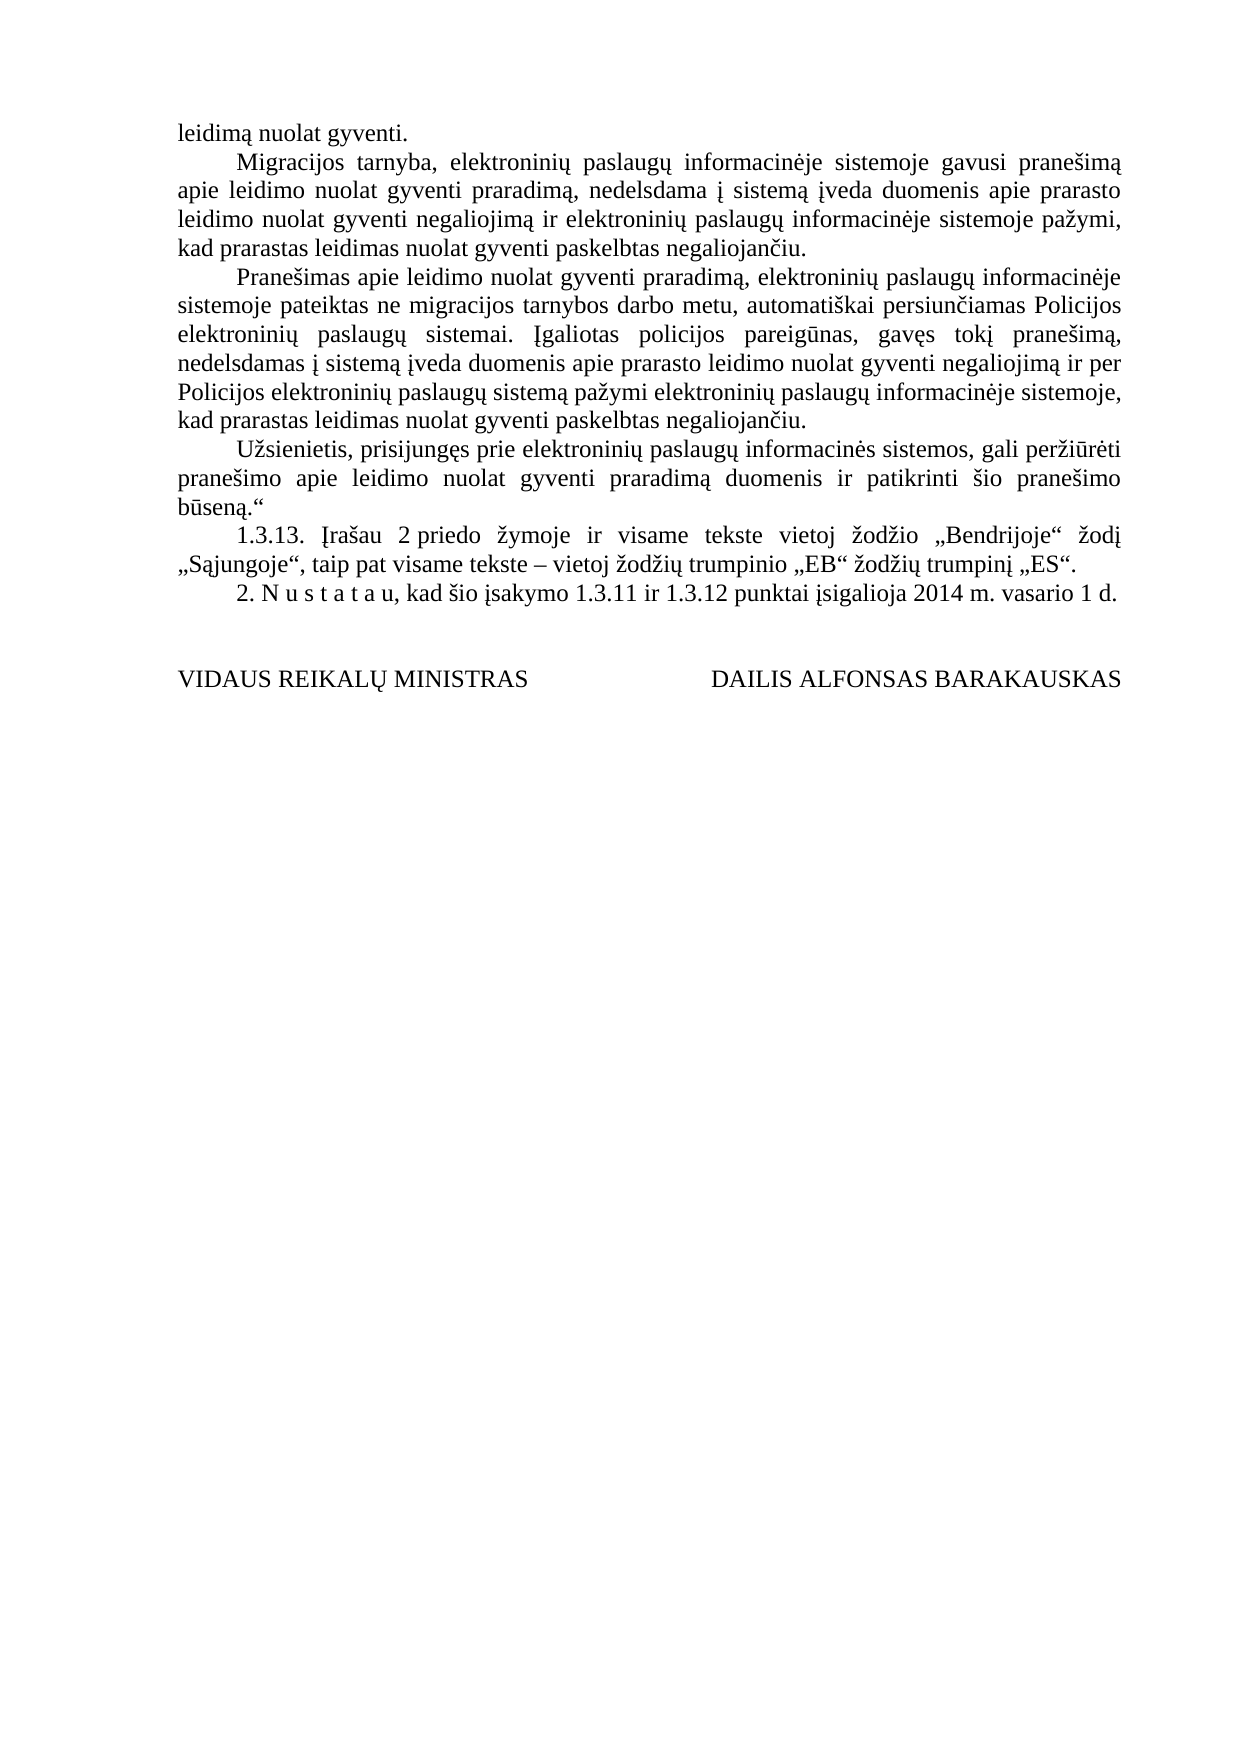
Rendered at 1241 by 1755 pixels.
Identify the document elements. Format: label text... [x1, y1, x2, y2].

text Pranešimas apie leidimo nuolat gyventi praradimą, elektroninių paslaugų informacinėje sistemoje pateiktas ne migracijos tarnybos darbo metu, automatiškai persiunčiamas Policijos elektroninių paslaugų sistemai. Įgaliotas policijos pareigūnas, gavęs tokį pranešimą, nedelsdamas į sistemą įveda duomenis apie prarasto leidimo nuolat gyventi negaliojimą ir per Policijos elektroninių paslaugų sistemą pažymi elektroninių paslaugų informacinėje sistemoje, kad prarastas leidimas nuolat gyventi paskelbtas negaliojančiu. [177, 262, 1122, 434]
text Migracijos tarnyba, elektroninių paslaugų informacinėje sistemoje gavusi pranešimą apie leidimo nuolat gyventi praradimą, nedelsdama į sistemą įveda duomenis apie prarasto leidimo nuolat gyventi negaliojimą ir elektroninių paslaugų informacinėje sistemoje pažymi, kad prarastas leidimas nuolat gyventi paskelbtas negaliojančiu. [177, 147, 1122, 262]
text Užsienietis, prisijungęs prie elektroninių paslaugų informacinės sistemos, gali peržiūrėti pranešimo apie leidimo nuolat gyventi praradimą duomenis ir patikrinti šio pranešimo būseną.“ [177, 434, 1122, 521]
text 2. N u s t a t a u, kad šio įsakymo 1.3.11 ir 1.3.12 punktai įsigalioja 2014 m. vasario 1 d. [177, 578, 1122, 607]
text leidimą nuolat gyventi. [177, 118, 1122, 147]
text 1.3.13. Įrašau 2 priedo žymoje ir visame tekste vietoj žodžio „Bendrijoje“ žodį „Sąjungoje“, taip pat visame tekste – vietoj žodžių trumpinio „EB“ žodžių trumpinį „ES“. [177, 521, 1122, 578]
text Vidaus reikalų ministras Dailis Alfonsas Barakauskas [177, 664, 1122, 693]
